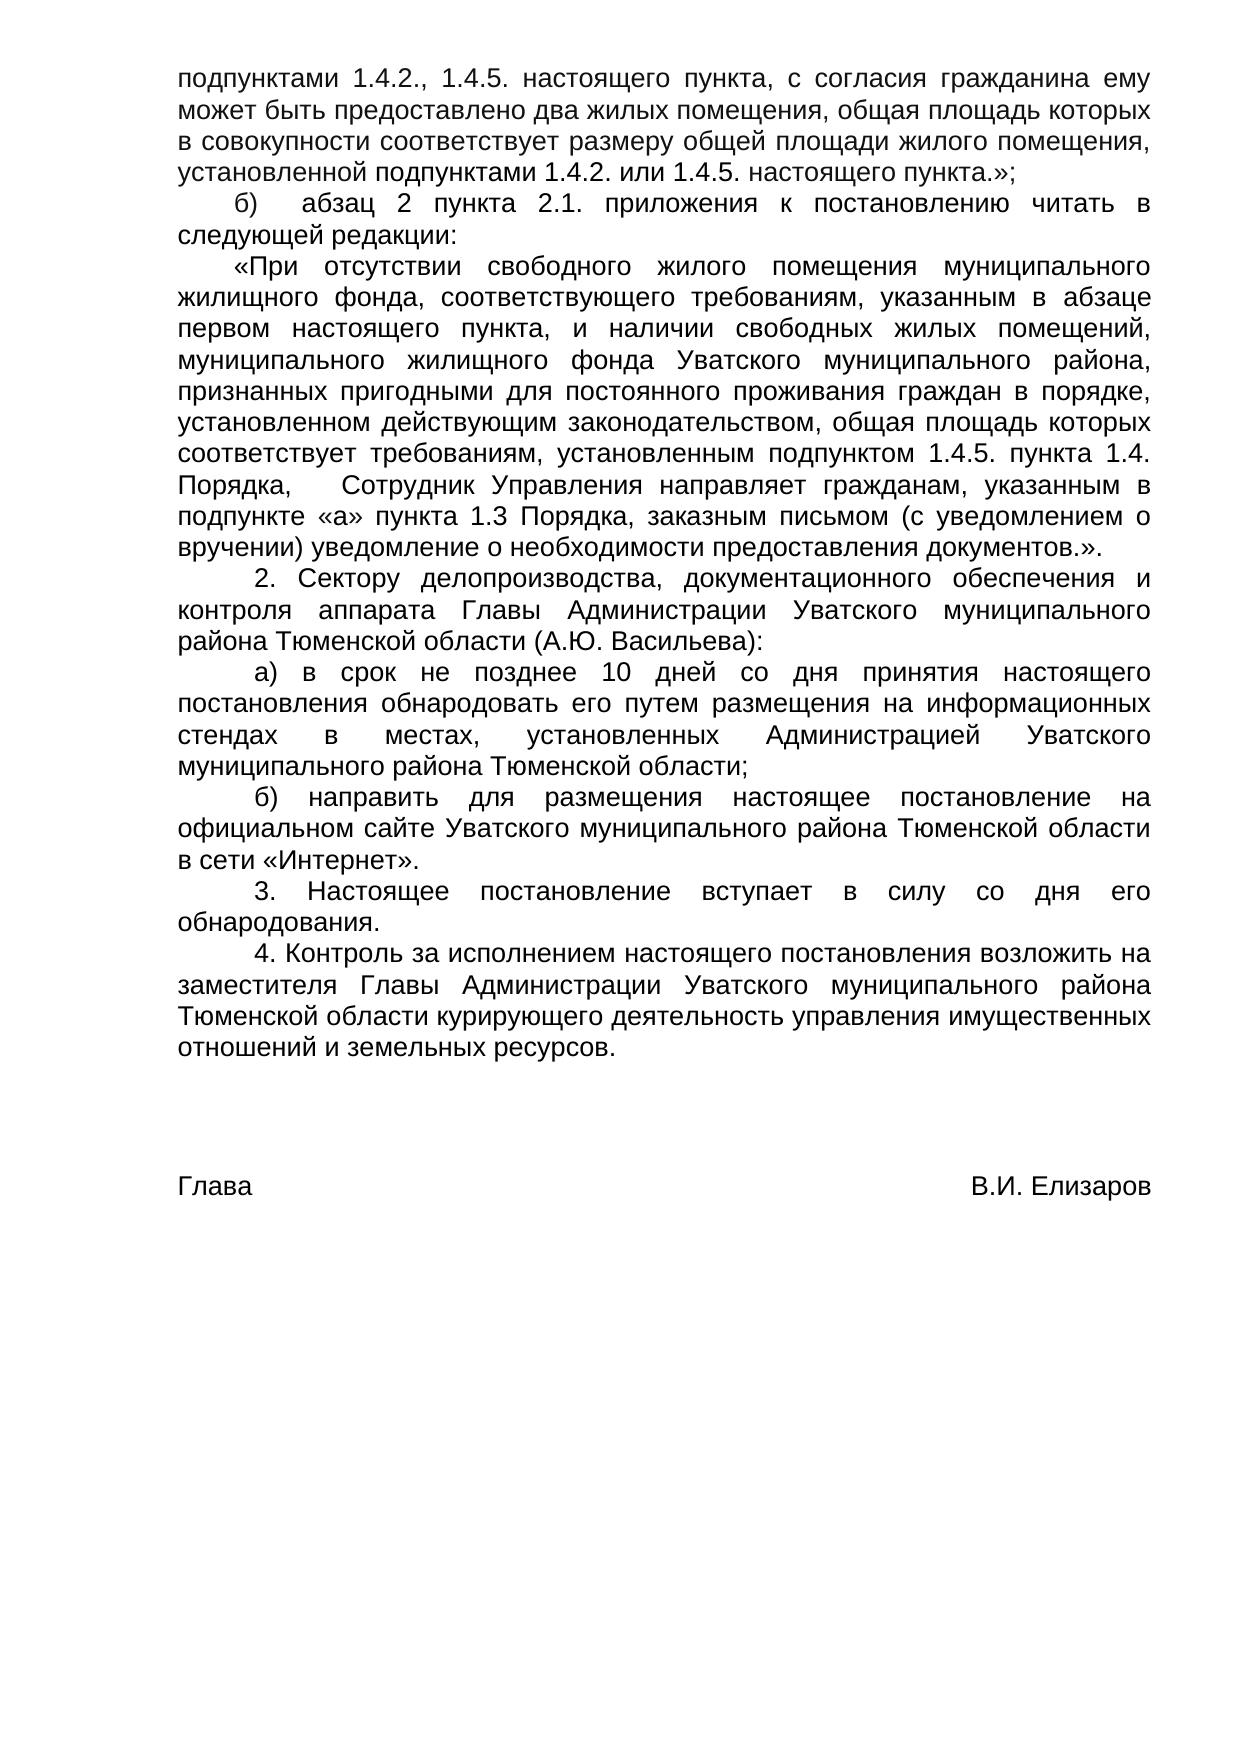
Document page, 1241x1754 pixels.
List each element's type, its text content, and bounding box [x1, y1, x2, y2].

text 3. Настоящее постановление вступает в силу со дня его обнародования. [177, 875, 1152, 937]
text 2. Сектору делопроизводства, документационного обеспечения и контроля аппарата Главы Администрации Уватского муниципального района Тюменской области (А.Ю. Васильева): [177, 562, 1152, 656]
text а) в срок не позднее 10 дней со дня принятия настоящего постановления обнародовать его путем размещения на информационных стендах в местах, установленных Администрацией Уватского муниципального района Тюменской области; [177, 656, 1152, 781]
text Глава В.И. Елизаров [177, 1170, 1152, 1202]
text 4. Контроль за исполнением настоящего постановления возложить на заместителя Главы Администрации Уватского муниципального района Тюменской области курирующего деятельность управления имущественных отношений и земельных ресурсов. [177, 937, 1152, 1062]
text «При отсутствии свободного жилого помещения муниципального жилищного фонда, соответствующего требованиям, указанным в абзаце первом настоящего пункта, и наличии свободных жилых помещений, муниципального жилищного фонда Уватского муниципального района, признанных пригодными для постоянного проживания граждан в порядке, установленном действующим законодательством, общая площадь которых соответствует требованиям, установленным подпунктом 1.4.5. пункта 1.4. Порядка, Сотрудник Управления направляет гражданам, указанным в подпункте «а» пункта 1.3 Порядка, заказным письмом (с уведомлением о вручении) уведомление о необходимости предоставления документов.». [177, 250, 1152, 562]
text б) абзац 2 пункта 2.1. приложения к постановлению читать в следующей редакции: [177, 187, 1152, 250]
text подпунктами 1.4.2., 1.4.5. настоящего пункта, с согласия гражданина ему может быть предоставлено два жилых помещения, общая площадь которых в совокупности соответствует размеру общей площади жилого помещения, установленной подпунктами 1.4.2. или 1.4.5. настоящего пункта.»; [177, 62, 1152, 187]
text б) направить для размещения настоящее постановление на официальном сайте Уватского муниципального района Тюменской области в сети «Интернет». [177, 781, 1152, 875]
